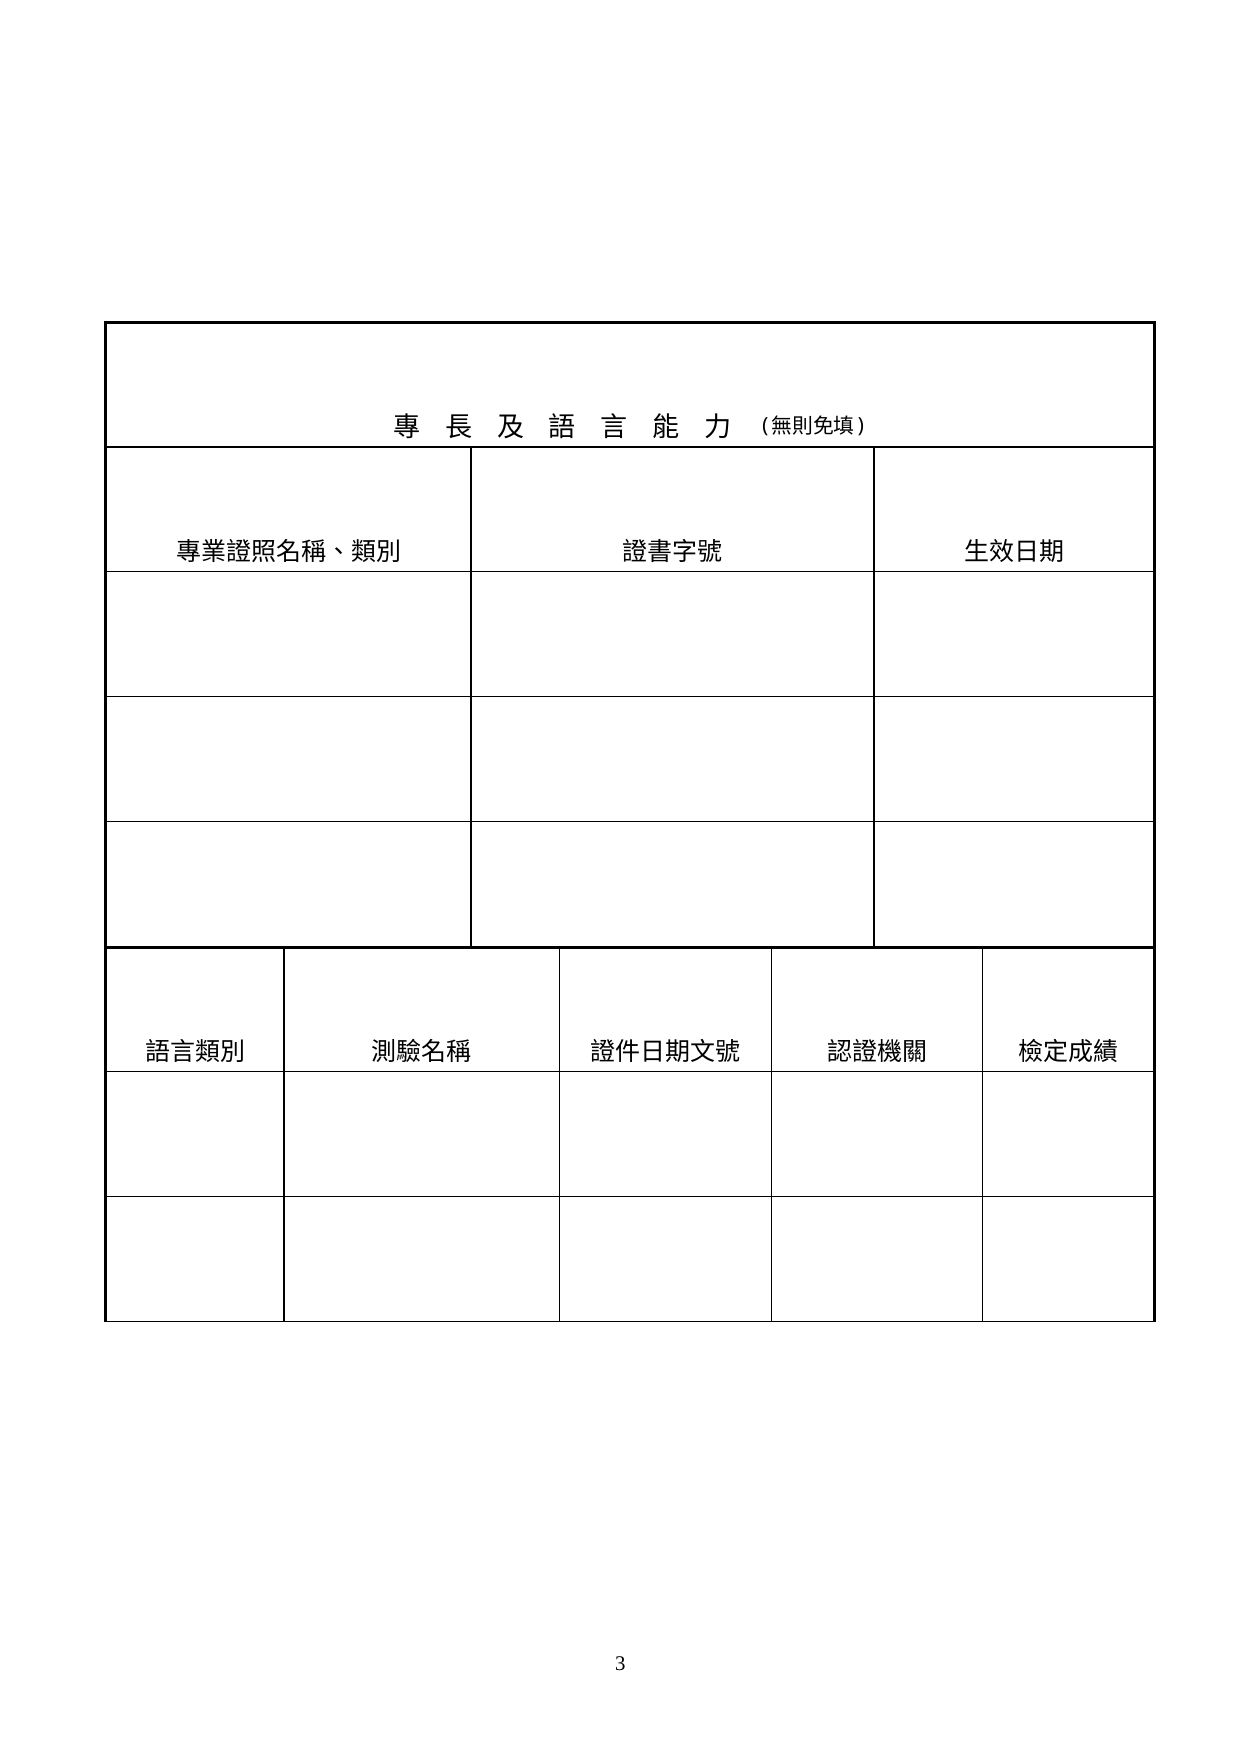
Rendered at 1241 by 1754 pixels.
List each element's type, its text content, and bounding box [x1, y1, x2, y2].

table_cell 檢定成績 [983, 949, 1153, 1071]
table_cell [772, 1072, 982, 1196]
table_cell [107, 697, 470, 821]
table_cell [983, 1197, 1153, 1321]
table_cell [560, 1197, 771, 1321]
table_cell 認證機關 [772, 949, 982, 1071]
table_cell [472, 572, 873, 696]
table_cell 生效日期 [875, 448, 1153, 571]
table_cell [772, 1197, 982, 1321]
table_cell [983, 1072, 1153, 1196]
table_cell 語言類別 [107, 949, 283, 1071]
table_cell [472, 822, 873, 946]
table_cell [875, 822, 1153, 946]
table_cell [107, 572, 470, 696]
table_cell [285, 1197, 559, 1321]
table_cell [107, 1197, 283, 1321]
table_cell 專業證照名稱、類別 [107, 448, 470, 571]
table_cell [875, 572, 1153, 696]
table_cell 測驗名稱 [285, 949, 559, 1071]
table_cell [107, 1072, 283, 1196]
table_cell [875, 697, 1153, 821]
table_cell [285, 1072, 559, 1196]
table_cell 證件日期文號 [560, 949, 771, 1071]
table_cell [472, 697, 873, 821]
table_cell 證書字號 [472, 448, 873, 571]
table_cell [107, 822, 470, 946]
table_cell 專長及語言能力 (無則免填) [107, 324, 1153, 446]
table_cell [560, 1072, 771, 1196]
